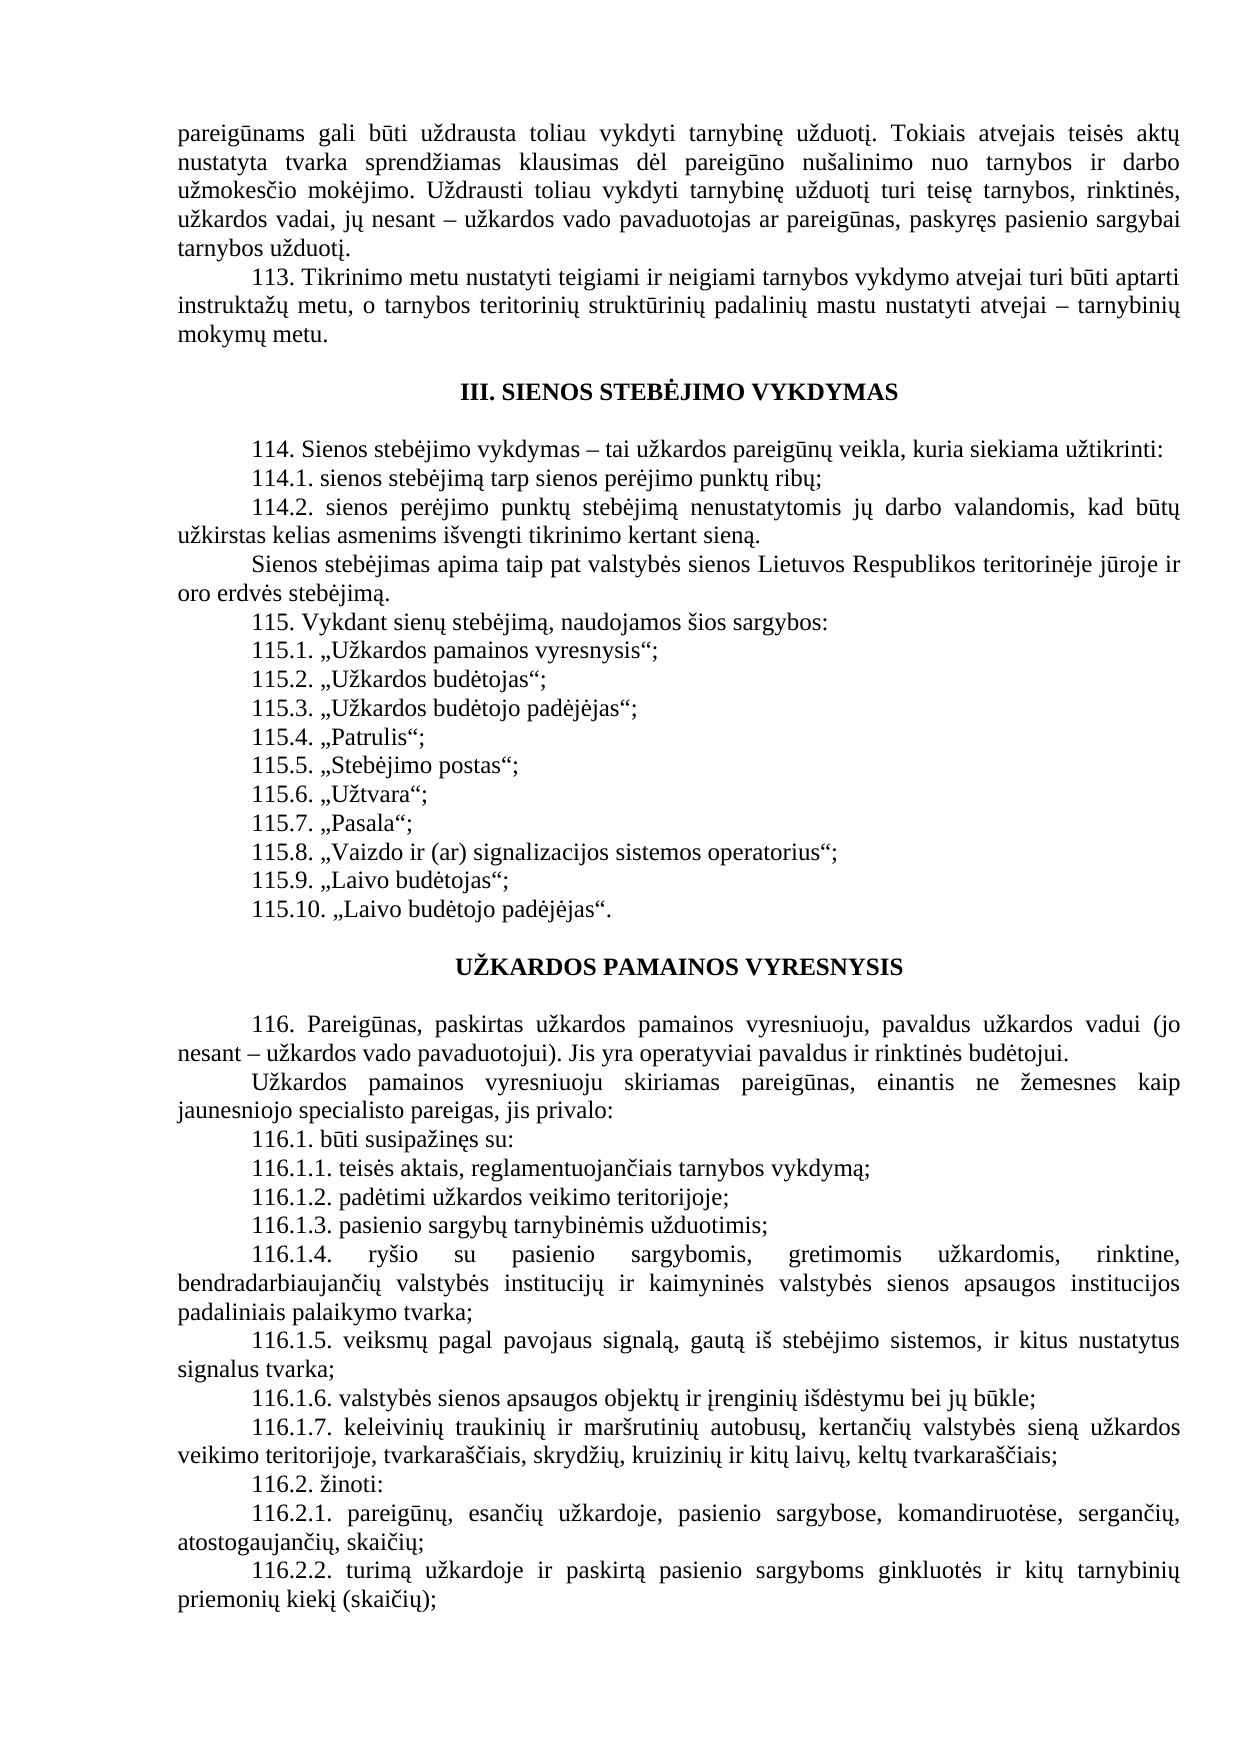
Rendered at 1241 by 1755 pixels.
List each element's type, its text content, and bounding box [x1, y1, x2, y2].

text 115.5. „Stebėjimo postas“; [177, 751, 1181, 779]
text 116.1.6. valstybės sienos apsaugos objektų ir įrenginių išdėstymu bei jų būkle; [177, 1383, 1181, 1412]
text 114.2. sienos perėjimo punktų stebėjimą nenustatytomis jų darbo valandomis, kad būtų užkirstas kelias asmenims išvengti tikrinimo kertant sieną. [177, 492, 1181, 549]
text 115.10. „Laivo budėtojo padėjėjas“. [177, 894, 1181, 923]
text 115.1. „Užkardos pamainos vyresnysis“; [177, 636, 1181, 664]
text 113. Tikrinimo metu nustatyti teigiami ir neigiami tarnybos vykdymo atvejai turi būti aptarti instruktažų metu, o tarnybos teritorinių struktūrinių padalinių mastu nustatyti atvejai – tarnybinių mokymų metu. [177, 262, 1181, 348]
text 116.1. būti susipažinęs su: [177, 1124, 1181, 1153]
text 116.1.3. pasienio sargybų tarnybinėmis užduotimis; [177, 1211, 1181, 1239]
text UŽKARDOS PAMAINOS VYRESNYSIS [177, 952, 1181, 981]
text 116.2.1. pareigūnų, esančių užkardoje, pasienio sargybose, komandiruotėse, sergančių, atostogaujančių, skaičių; [177, 1498, 1181, 1556]
text 115.8. „Vaizdo ir (ar) signalizacijos sistemos operatorius“; [177, 837, 1181, 866]
text Sienos stebėjimas apima taip pat valstybės sienos Lietuvos Respublikos teritorinėje jūroje ir oro erdvės stebėjimą. [177, 549, 1181, 607]
text 115.4. „Patrulis“; [177, 722, 1181, 751]
text 116.1.1. teisės aktais, reglamentuojančiais tarnybos vykdymą; [177, 1153, 1181, 1182]
text 115. Vykdant sienų stebėjimą, naudojamos šios sargybos: [177, 607, 1181, 636]
text 115.6. „Užtvara“; [177, 779, 1181, 808]
text 115.2. „Užkardos budėtojas“; [177, 664, 1181, 693]
text 116.2.2. turimą užkardoje ir paskirtą pasienio sargyboms ginkluotės ir kitų tarnybinių priemonių kiekį (skaičių); [177, 1556, 1181, 1613]
text 116. Pareigūnas, paskirtas užkardos pamainos vyresniuoju, pavaldus užkardos vadui (jo nesant – užkardos vado pavaduotojui). Jis yra operatyviai pavaldus ir rinktinės budėtojui. [177, 1009, 1181, 1067]
text 115.9. „Laivo budėtojas“; [177, 866, 1181, 894]
text 116.1.2. padėtimi užkardos veikimo teritorijoje; [177, 1182, 1181, 1211]
text pareigūnams gali būti uždrausta toliau vykdyti tarnybinę užduotį. Tokiais atvejais teisės aktų nustatyta tvarka sprendžiamas klausimas dėl pareigūno nušalinimo nuo tarnybos ir darbo užmokesčio mokėjimo. Uždrausti toliau vykdyti tarnybinę užduotį turi teisę tarnybos, rinktinės, užkardos vadai, jų nesant – užkardos vado pavaduotojas ar pareigūnas, paskyręs pasienio sargybai tarnybos užduotį. [177, 118, 1181, 262]
text Užkardos pamainos vyresniuoju skiriamas pareigūnas, einantis ne žemesnes kaip jaunesniojo specialisto pareigas, jis privalo: [177, 1067, 1181, 1124]
text 114. Sienos stebėjimo vykdymas – tai užkardos pareigūnų veikla, kuria siekiama užtikrinti: [177, 434, 1181, 463]
text III. SIENOS STEBĖJIMO VYKDYMAS [177, 377, 1181, 406]
text 115.7. „Pasala“; [177, 808, 1181, 837]
text 116.1.5. veiksmų pagal pavojaus signalą, gautą iš stebėjimo sistemos, ir kitus nustatytus signalus tvarka; [177, 1326, 1181, 1383]
text 116.2. žinoti: [177, 1469, 1181, 1498]
text 116.1.4. ryšio su pasienio sargybomis, gretimomis užkardomis, rinktine, bendradarbiaujančių valstybės institucijų ir kaimyninės valstybės sienos apsaugos institucijos padaliniais palaikymo tvarka; [177, 1239, 1181, 1326]
text 114.1. sienos stebėjimą tarp sienos perėjimo punktų ribų; [177, 463, 1181, 492]
text 115.3. „Užkardos budėtojo padėjėjas“; [177, 693, 1181, 722]
text 116.1.7. keleivinių traukinių ir maršrutinių autobusų, kertančių valstybės sieną užkardos veikimo teritorijoje, tvarkaraščiais, skrydžių, kruizinių ir kitų laivų, keltų tvarkaraščiais; [177, 1412, 1181, 1469]
